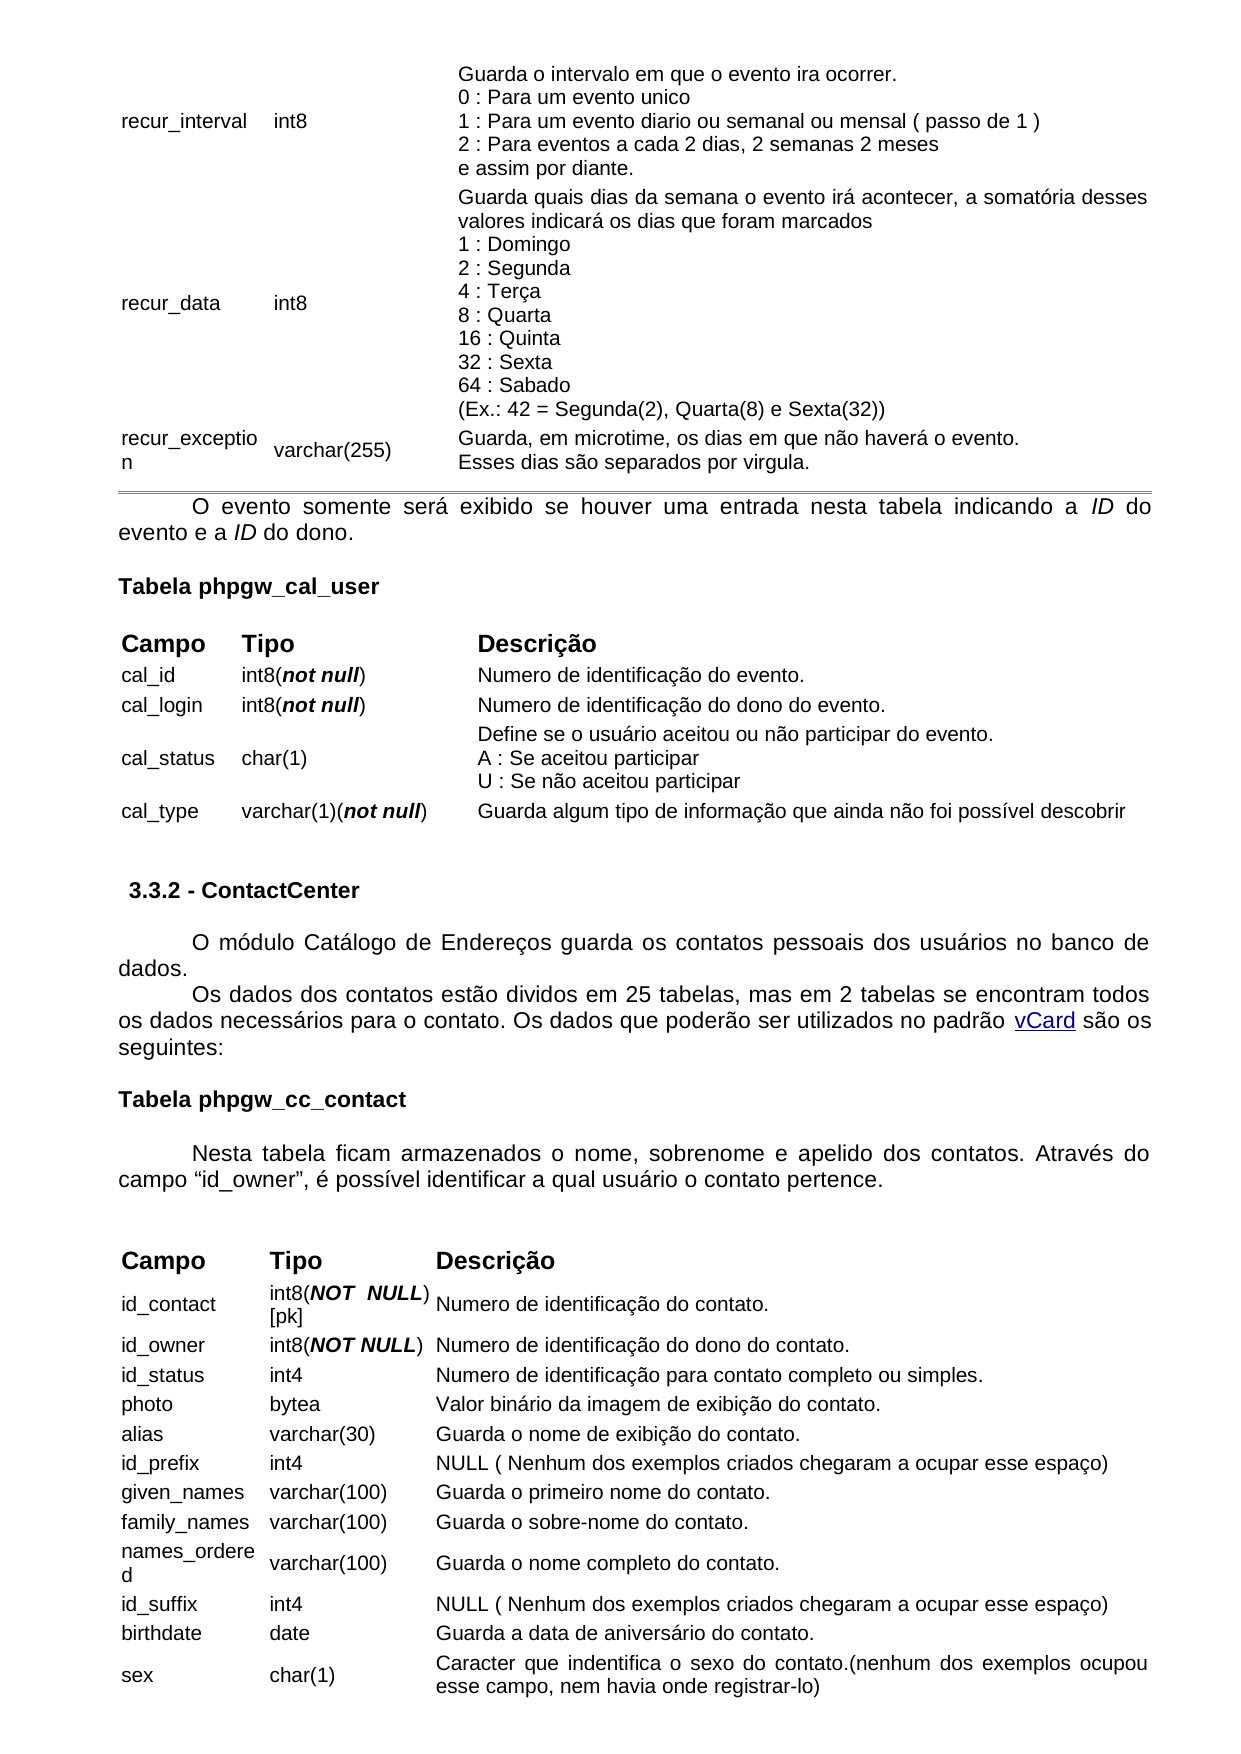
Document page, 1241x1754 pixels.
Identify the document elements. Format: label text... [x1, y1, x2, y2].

table_cell varchar(255) [271, 424, 455, 477]
table_cell NULL ( Nenhum dos exemplos criados chegaram a ocupar esse espaço) [433, 1590, 1152, 1619]
table_cell varchar(100) [266, 1478, 433, 1507]
table_cell birthdate [118, 1619, 266, 1648]
table_cell NULL ( Nenhum dos exemplos criados chegaram a ocupar esse espaço) [433, 1449, 1152, 1478]
table_cell cal_type [118, 796, 238, 826]
table_cell int4 [266, 1360, 433, 1390]
table_cell Guarda o nome completo do contato. [433, 1537, 1152, 1589]
text Nesta tabela ficam armazenados o nome, sobrenome e apelido dos contatos. Através do campo “id_owner”, é possível identificar a qual usuário o contato pertence. [118, 1140, 1152, 1192]
table_header Descrição [474, 627, 1152, 661]
table_cell family_names [118, 1507, 266, 1537]
table_header Tipo [266, 1244, 433, 1278]
text Os dados dos contatos estão dividos em 25 tabelas, mas em 2 tabelas se encontram todos os dados necessários para o contato. Os dados que poderão ser utilizados no padrão vCard são os seguintes: [118, 982, 1152, 1060]
table_cell Numero de identificação do dono do contato. [433, 1331, 1152, 1360]
table_cell int8(NOT NULL) [266, 1331, 433, 1360]
table_cell id_status [118, 1360, 266, 1390]
table_cell char(1) [239, 720, 474, 796]
table_cell varchar(100) [266, 1537, 433, 1589]
text Tabela phpgw_cal_user [118, 573, 1152, 599]
table_cell Numero de identificação do contato. [433, 1278, 1152, 1331]
text Tabela phpgw_cc_contact [118, 1086, 1152, 1112]
table_cell recur_interval [118, 59, 271, 183]
table_cell Numero de identificação para contato completo ou simples. [433, 1360, 1152, 1390]
table_cell Guarda a data de aniversário do contato. [433, 1619, 1152, 1648]
table_cell Define se o usuário aceitou ou não participar do evento. A : Se aceitou participar U : Se não aceitou participar [474, 720, 1152, 796]
table_header Campo [118, 1244, 266, 1278]
table_cell Numero de identificação do dono do evento. [474, 690, 1152, 720]
table_cell Valor binário da imagem de exibição do contato. [433, 1390, 1152, 1419]
text O evento somente será exibido se houver uma entrada nesta tabela indicando a ID do evento e a ID do dono. [118, 494, 1152, 545]
table_cell Guarda algum tipo de informação que ainda não foi possível descobrir [474, 796, 1152, 826]
table_cell Numero de identificação do evento. [474, 661, 1152, 690]
table_cell id_owner [118, 1331, 266, 1360]
table_cell int8(not null) [239, 690, 474, 720]
subtitle - ContactCenter [118, 878, 1152, 904]
table_cell photo [118, 1390, 266, 1419]
table_cell recur_data [118, 183, 271, 424]
table_cell bytea [266, 1390, 433, 1419]
table_cell Caracter que indentifica o sexo do contato.(nenhum dos exemplos ocupou esse campo, nem havia onde registrar-lo) [433, 1648, 1152, 1701]
table_cell cal_login [118, 690, 238, 720]
table_cell int8 [271, 59, 455, 183]
table_cell int8(not null) [239, 661, 474, 690]
table_cell Guarda o intervalo em que o evento ira ocorrer. 0 : Para um evento unico 1 : Para um evento diario ou semanal ou mensal ( passo de 1 ) 2 : Para eventos a cada 2 dias, 2 semanas 2 meses e assim por diante. [455, 59, 1152, 183]
table_cell varchar(100) [266, 1507, 433, 1537]
table_cell alias [118, 1419, 266, 1448]
table_cell cal_status [118, 720, 238, 796]
table_cell id_contact [118, 1278, 266, 1331]
table_cell cal_id [118, 661, 238, 690]
table_cell recur_exception [118, 424, 271, 477]
table_cell id_suffix [118, 1590, 266, 1619]
table_cell Guarda o nome de exibição do contato. [433, 1419, 1152, 1448]
table_cell id_prefix [118, 1449, 266, 1478]
table_cell int4 [266, 1449, 433, 1478]
table_cell varchar(1)(not null) [239, 796, 474, 826]
table_cell sex [118, 1648, 266, 1701]
table_header Tipo [239, 627, 474, 661]
table_cell Guarda o primeiro nome do contato. [433, 1478, 1152, 1507]
table_cell given_names [118, 1478, 266, 1507]
table_cell Guarda, em microtime, os dias em que não haverá o evento. Esses dias são separados por virgula. [455, 424, 1152, 477]
table_cell Guarda quais dias da semana o evento irá acontecer, a somatória desses valores indicará os dias que foram marcados 1 : Domingo 2 : Segunda 4 : Terça 8 : Quarta 16 : Quinta 32 : Sexta 64 : Sabado (Ex.: 42 = Segunda(2), Quarta(8) e Sexta(32)) [455, 183, 1152, 424]
table_header Descrição [433, 1244, 1152, 1278]
table_cell names_ordered [118, 1537, 266, 1589]
table_cell char(1) [266, 1648, 433, 1701]
table_cell int8 [271, 183, 455, 424]
table_cell int4 [266, 1590, 433, 1619]
table_cell Guarda o sobre-nome do contato. [433, 1507, 1152, 1537]
table_cell date [266, 1619, 433, 1648]
table_header Campo [118, 627, 238, 661]
text O módulo Catálogo de Endereços guarda os contatos pessoais dos usuários no banco de dados. [118, 930, 1152, 982]
table_cell int8(NOT NULL)[pk] [266, 1278, 433, 1331]
table_cell varchar(30) [266, 1419, 433, 1448]
